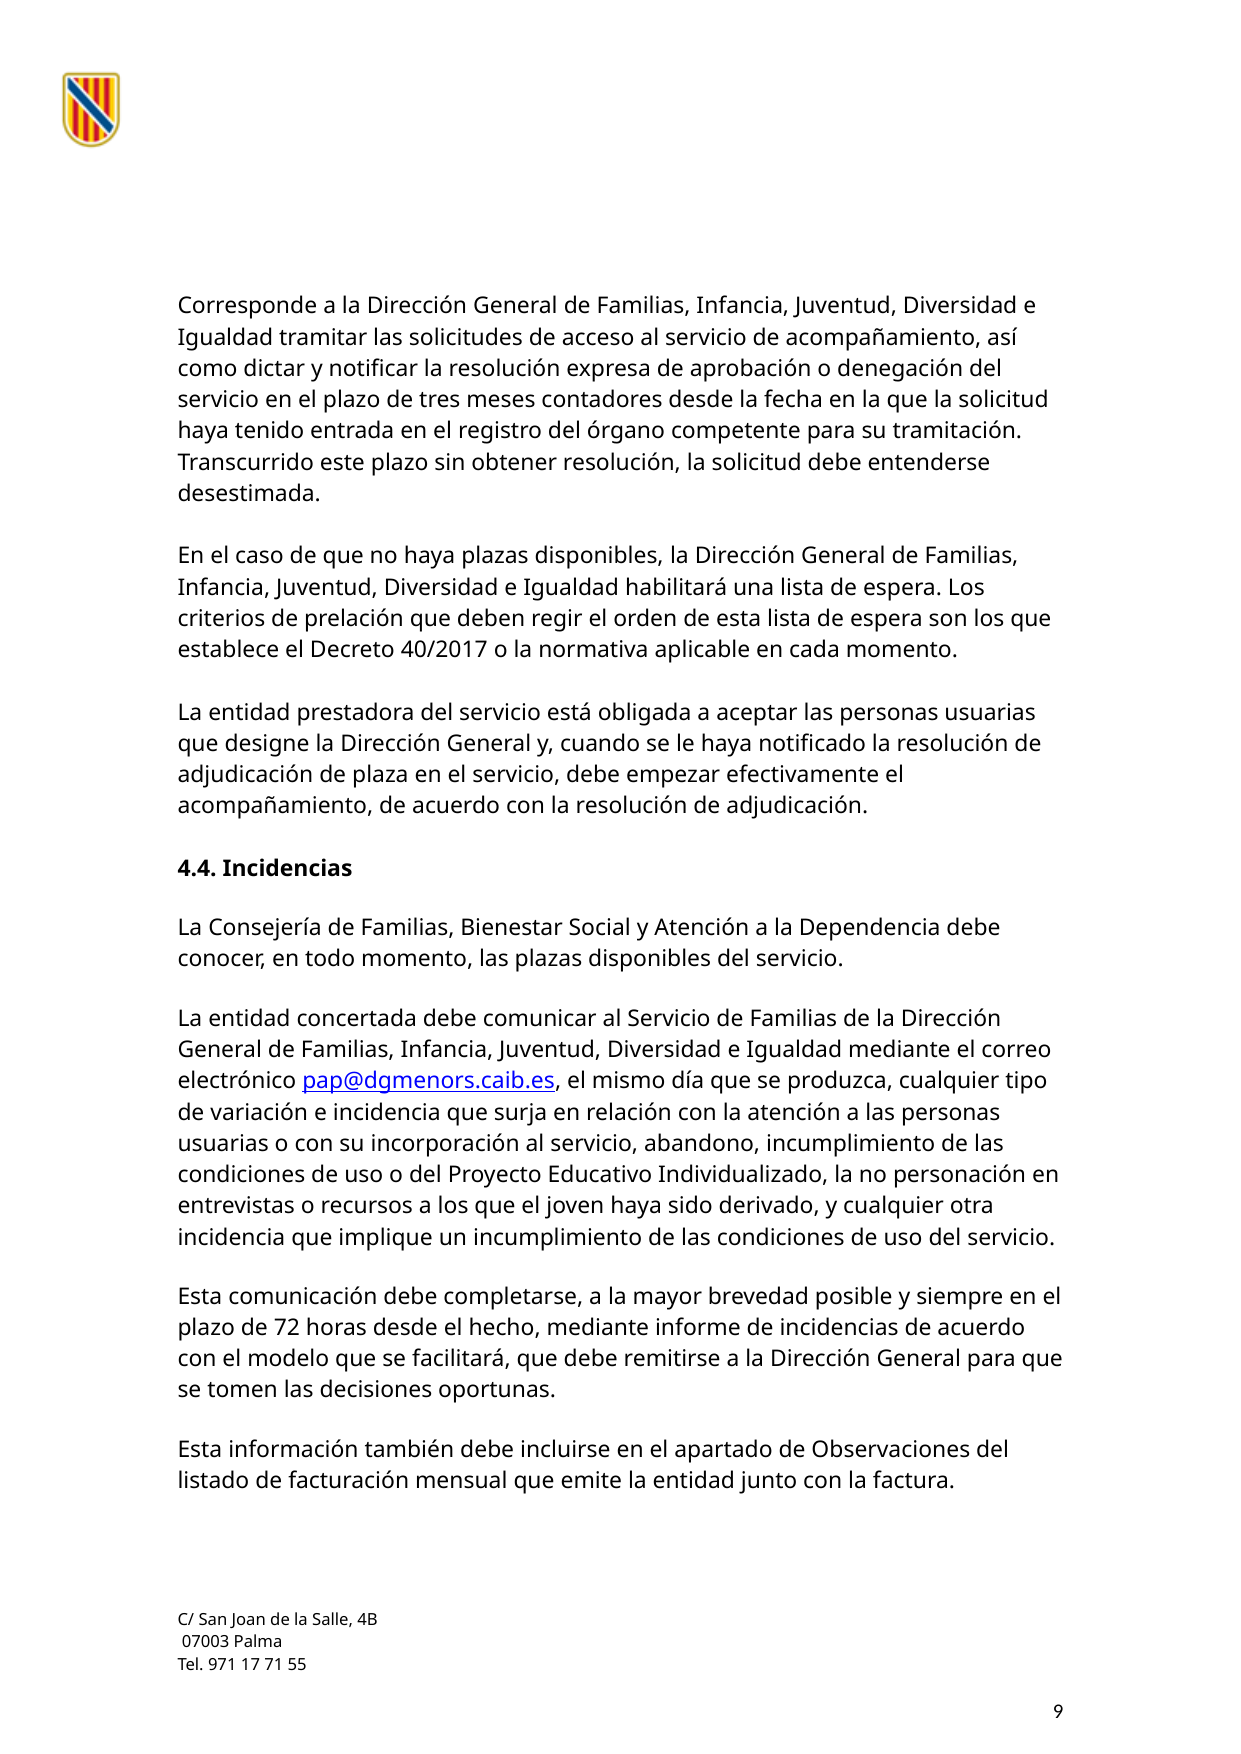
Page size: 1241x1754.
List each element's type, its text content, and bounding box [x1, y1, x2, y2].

text La entidad prestadora del servicio está obligada a aceptar las personas usuarias que designe la Dirección General y, cuando se le haya notificado la resolución de adjudicación de plaza en el servicio, debe empezar efectivamente el acompañamiento, de acuerdo con la resolución de adjudicación. [177, 696, 1063, 821]
picture [44, 45, 139, 177]
text La Consejería de Familias, Bienestar Social y Atención a la Dependencia debe conocer, en todo momento, las plazas disponibles del servicio. [177, 911, 1063, 974]
text La entidad concertada debe comunicar al Servicio de Familias de la Dirección General de Familias, Infancia, Juventud, Diversidad e Igualdad mediante el correo electrónico pap@dgmenors.caib.es, el mismo día que se produzca, cualquier tipo de variación e incidencia que surja en relación con la atención a las personas usuarias o con su incorporación al servicio, abandono, incumplimiento de las condiciones de uso o del Proyecto Educativo Individualizado, la no personación en entrevistas o recursos a los que el joven haya sido derivado, y cualquier otra incidencia que implique un incumplimiento de las condiciones de uso del servicio. [177, 1002, 1063, 1252]
text 4.4. Incidencias [177, 852, 1063, 883]
text En el caso de que no haya plazas disponibles, la Dirección General de Familias, Infancia, Juventud, Diversidad e Igualdad habilitará una lista de espera. Los criterios de prelación que deben regir el orden de esta lista de espera son los que establece el Decreto 40/2017 o la normativa aplicable en cada momento. [177, 539, 1063, 664]
text Esta comunicación debe completarse, a la mayor brevedad posible y siempre en el plazo de 72 horas desde el hecho, mediante informe de incidencias de acuerdo con el modelo que se facilitará, que debe remitirse a la Dirección General para que se tomen las decisiones oportunas. [177, 1280, 1063, 1405]
text Esta información también debe incluirse en el apartado de Observaciones del listado de facturación mensual que emite la entidad junto con la factura. [177, 1433, 1063, 1495]
text Corresponde a la Dirección General de Familias, Infancia, Juventud, Diversidad e Igualdad tramitar las solicitudes de acceso al servicio de acompañamiento, así como dictar y notificar la resolución expresa de aprobación o denegación del servicio en el plazo de tres meses contadores desde la fecha en la que la solicitud haya tenido entrada en el registro del órgano competente para su tramitación. Transcurrido este plazo sin obtener resolución, la solicitud debe entenderse desestimada. [177, 289, 1063, 508]
